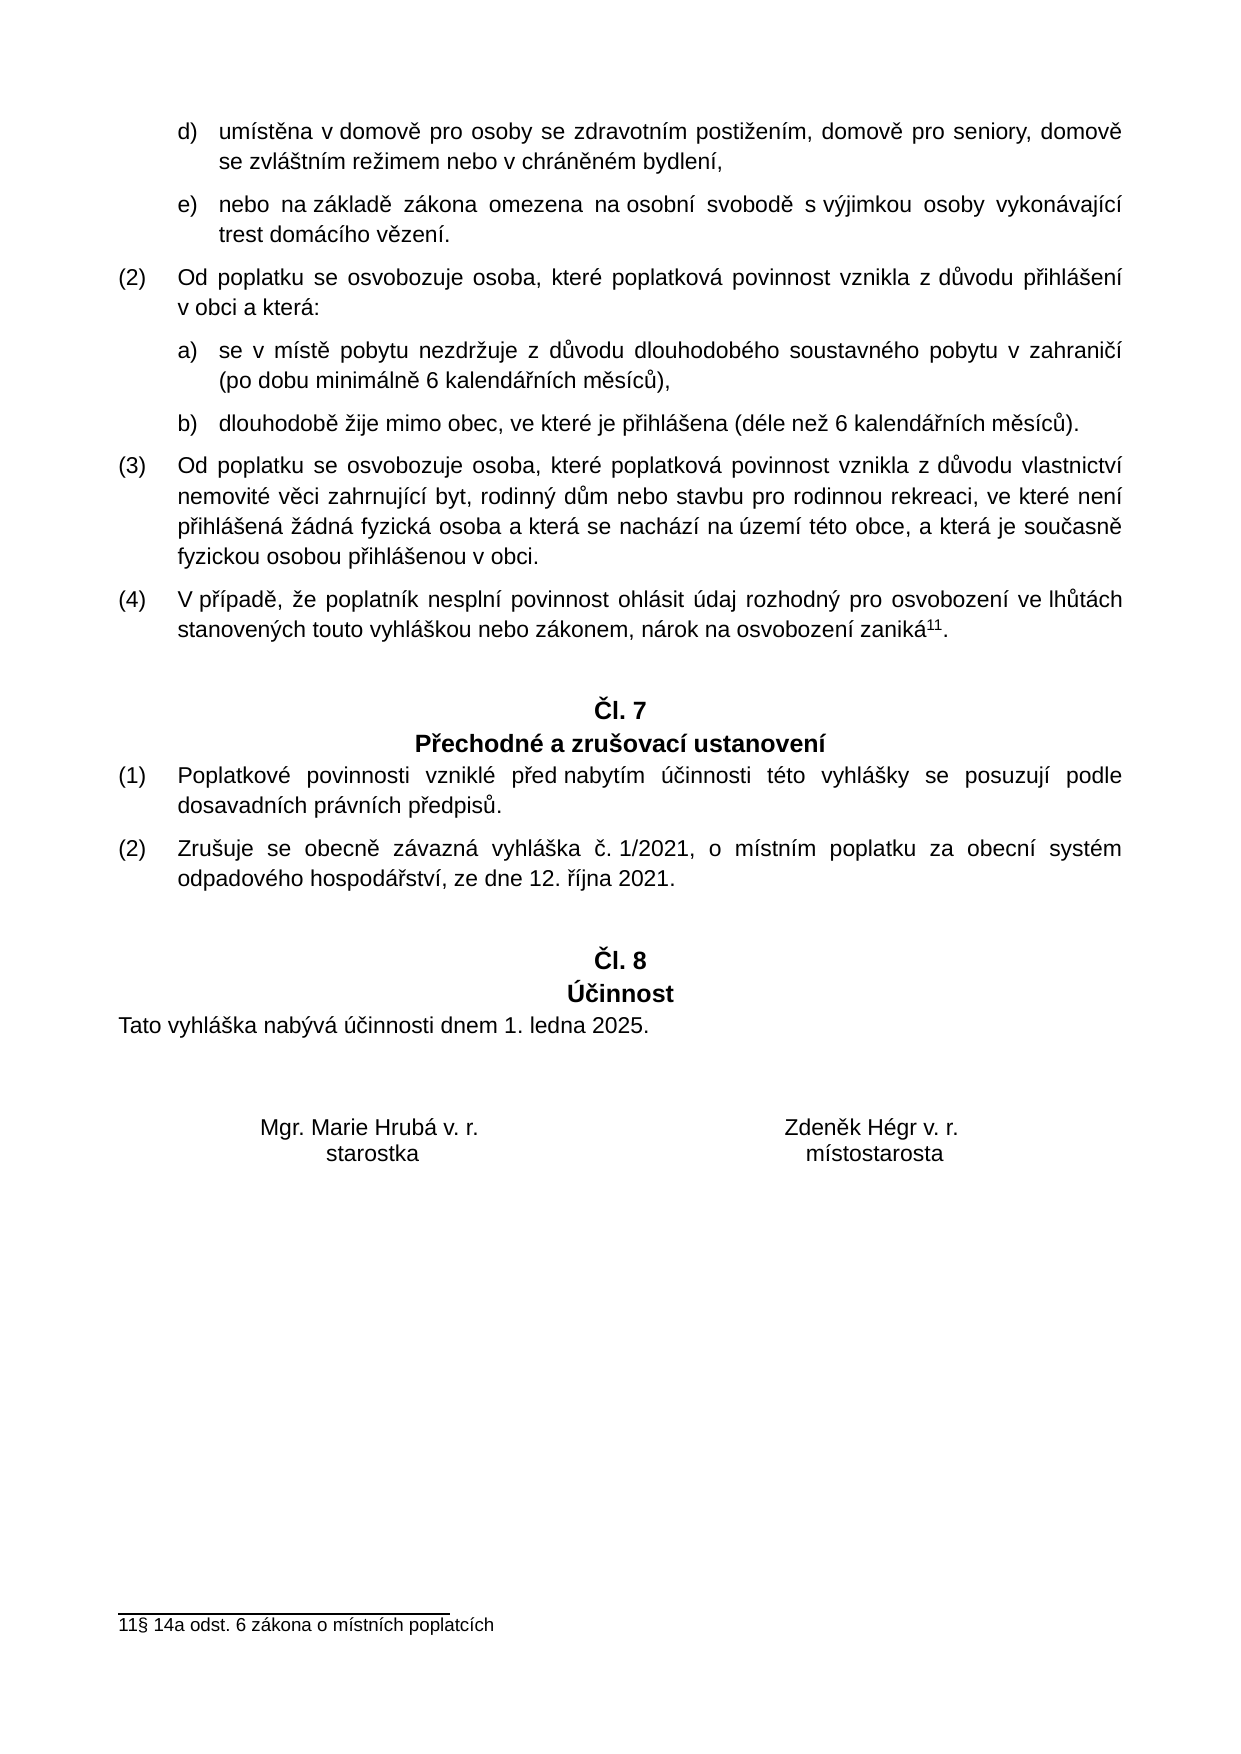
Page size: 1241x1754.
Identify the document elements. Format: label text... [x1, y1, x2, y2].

subtitle Čl. 7 Přechodné a zrušovací ustanovení [118, 696, 1122, 758]
list Od poplatku se osvobozuje osoba, které poplatková povinnost vznikla z důvodu vlastnictví nemovité věci zahrnující byt, rodinný dům nebo stavbu pro rodinnou rekreaci, ve které není přihlášená žádná fyzická osoba a která se nachází na území této obce, a která je současně fyzickou osobou přihlášenou v obci. [118, 452, 1122, 569]
list Od poplatku se osvobozuje osoba, které poplatková povinnost vznikla z důvodu přihlášení v obci a která: [118, 264, 1122, 321]
list V případě, že poplatník nesplní povinnost ohlásit údaj rozhodný pro osvobození ve lhůtách stanovených touto vyhláškou nebo zákonem, nárok na osvobození zaniká. [118, 586, 1122, 642]
list Zrušuje se obecně závazná vyhláška č. 1/2021, o místním poplatku za obecní systém odpadového hospodářství, ze dne 12. října 2021. [118, 835, 1122, 892]
list nebo na základě zákona omezena na osobní svobodě s výjimkou osoby vykonávající trest domácího vězení. [177, 191, 1122, 248]
table_header Mgr. Marie Hrubá v. r. starostka [118, 1054, 620, 1172]
list § 14a odst. 6 zákona o místních poplatcích [118, 1614, 1122, 1635]
list dlouhodobě žije mimo obec, ve které je přihlášena (déle než 6 kalendářních měsíců). [177, 410, 1122, 436]
list se v místě pobytu nezdržuje z důvodu dlouhodobého soustavného pobytu v zahraničí (po dobu minimálně 6 kalendářních měsíců), [177, 337, 1122, 393]
list Poplatkové povinnosti vzniklé před nabytím účinnosti této vyhlášky se posuzují podle dosavadních právních předpisů. [118, 762, 1122, 819]
table_cell [620, 1173, 1122, 1291]
table_header Zdeněk Hégr v. r. místostarosta [620, 1054, 1122, 1172]
table_cell [118, 1173, 620, 1291]
subtitle Čl. 8 Účinnost [118, 946, 1122, 1007]
text Tato vyhláška nabývá účinnosti dnem 1. ledna 2025. [118, 1012, 1122, 1038]
list umístěna v domově pro osoby se zdravotním postižením, domově pro seniory, domově se zvláštním režimem nebo v chráněném bydlení, [177, 118, 1122, 175]
